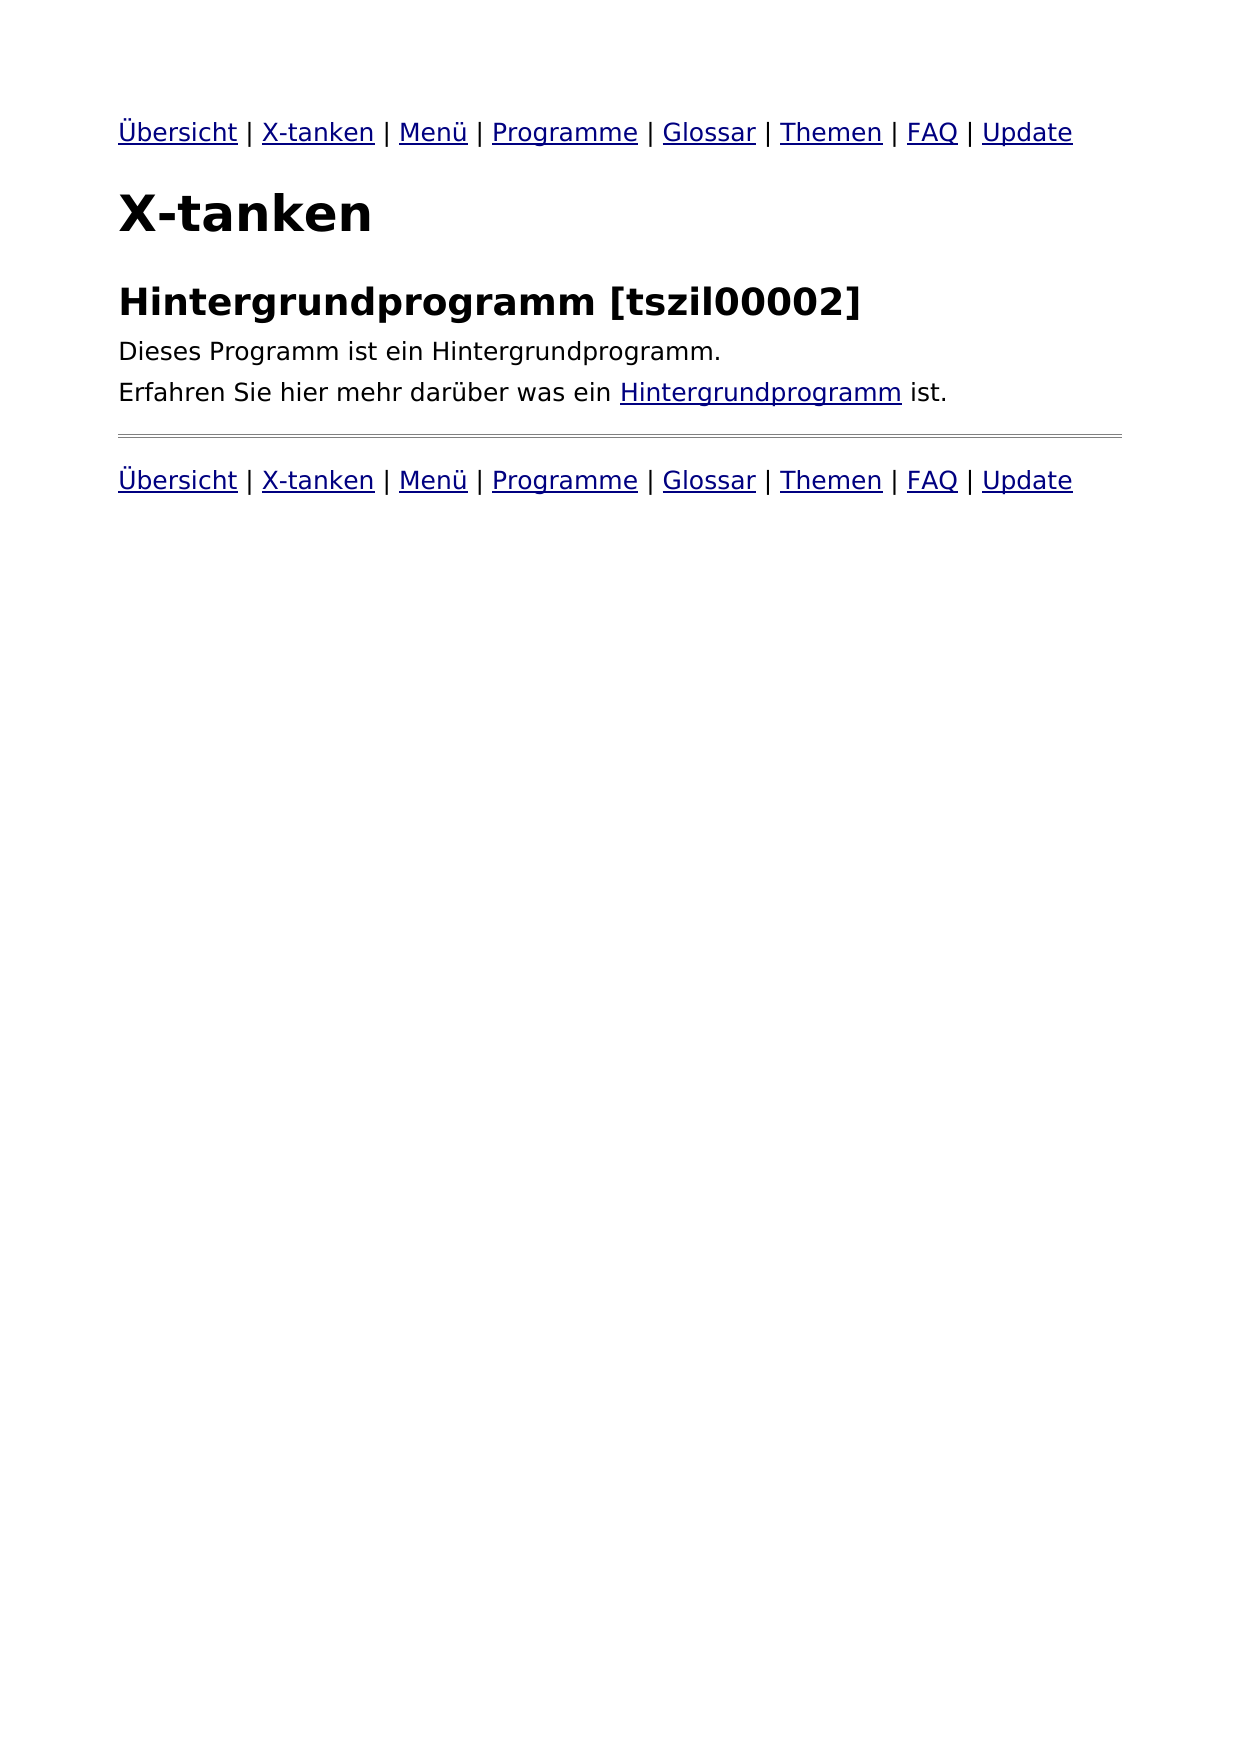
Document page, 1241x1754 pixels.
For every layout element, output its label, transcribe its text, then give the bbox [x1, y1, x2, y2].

subtitle Hintergrundprogramm [tszil00002] [118, 281, 1122, 324]
text Übersicht | X-tanken | Menü | Programme | Glossar | Themen | FAQ | Update [118, 118, 1122, 147]
text Dieses Programm ist ein Hintergrundprogramm. [118, 337, 1122, 366]
text Übersicht | X-tanken | Menü | Programme | Glossar | Themen | FAQ | Update [118, 466, 1122, 496]
subtitle X-tanken [118, 185, 1122, 243]
text Erfahren Sie hier mehr darüber was ein Hintergrundprogramm ist. [118, 378, 1122, 407]
